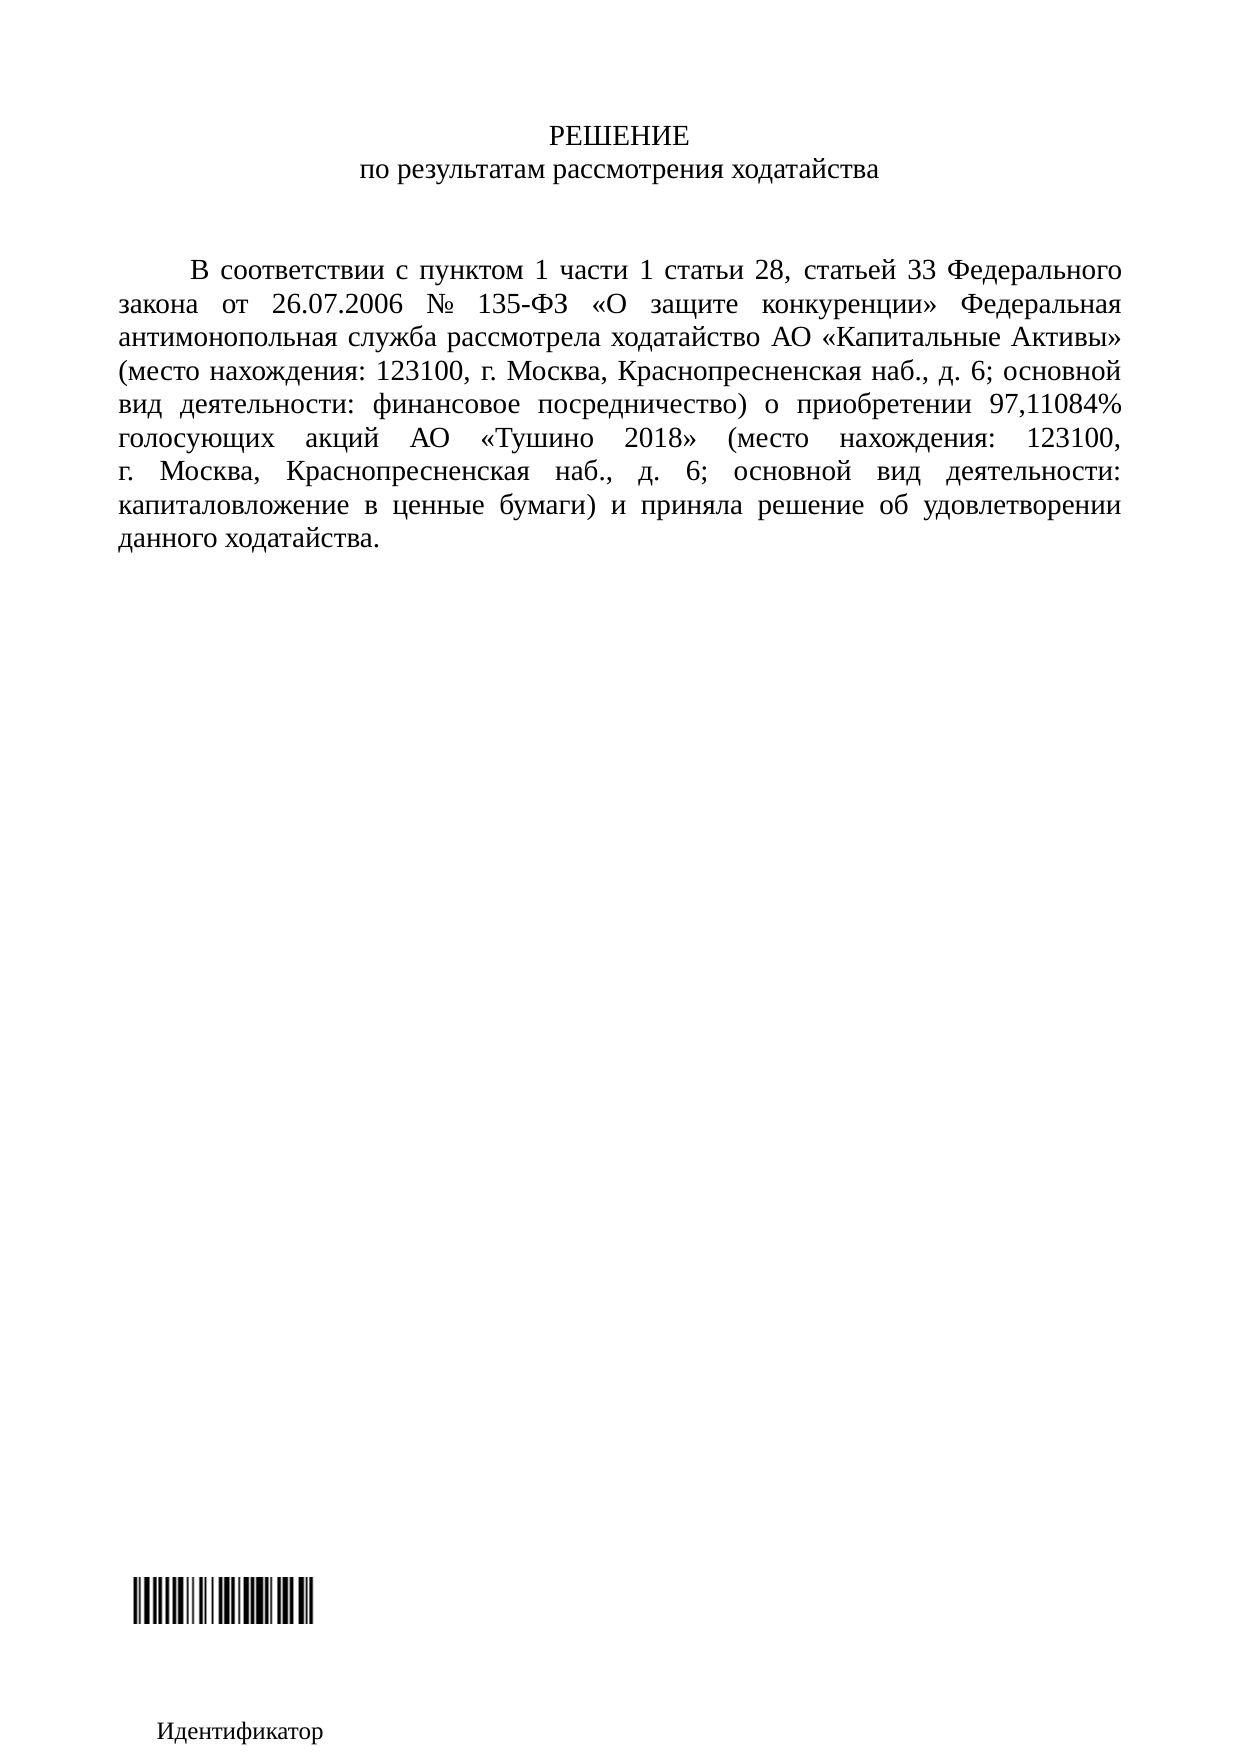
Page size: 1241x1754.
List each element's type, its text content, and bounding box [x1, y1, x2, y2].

picture [118, 1577, 331, 1624]
text В соответствии с пунктом 1 части 1 статьи 28, статьей 33 Федерального закона от 26.07.2006 № 135-ФЗ «О защите конкуренции» Федеральная антимонопольная служба рассмотрела ходатайство АО «Капитальные Активы» (место нахождения: 123100, г. Москва, Краснопресненская наб., д. 6; основной вид деятельности: финансовое посредничество) о приобретении 97,11084% голосующих акций АО «Тушино 2018» (место нахождения: 123100, г. Москва, Краснопресненская наб., д. 6; основной вид деятельности: капиталовложение в ценные бумаги) и приняла решение об удовлетворении данного ходатайства. [118, 252, 1122, 554]
text РЕШЕНИЕ [117, 118, 1122, 152]
text по результатам рассмотрения ходатайства [117, 152, 1122, 185]
